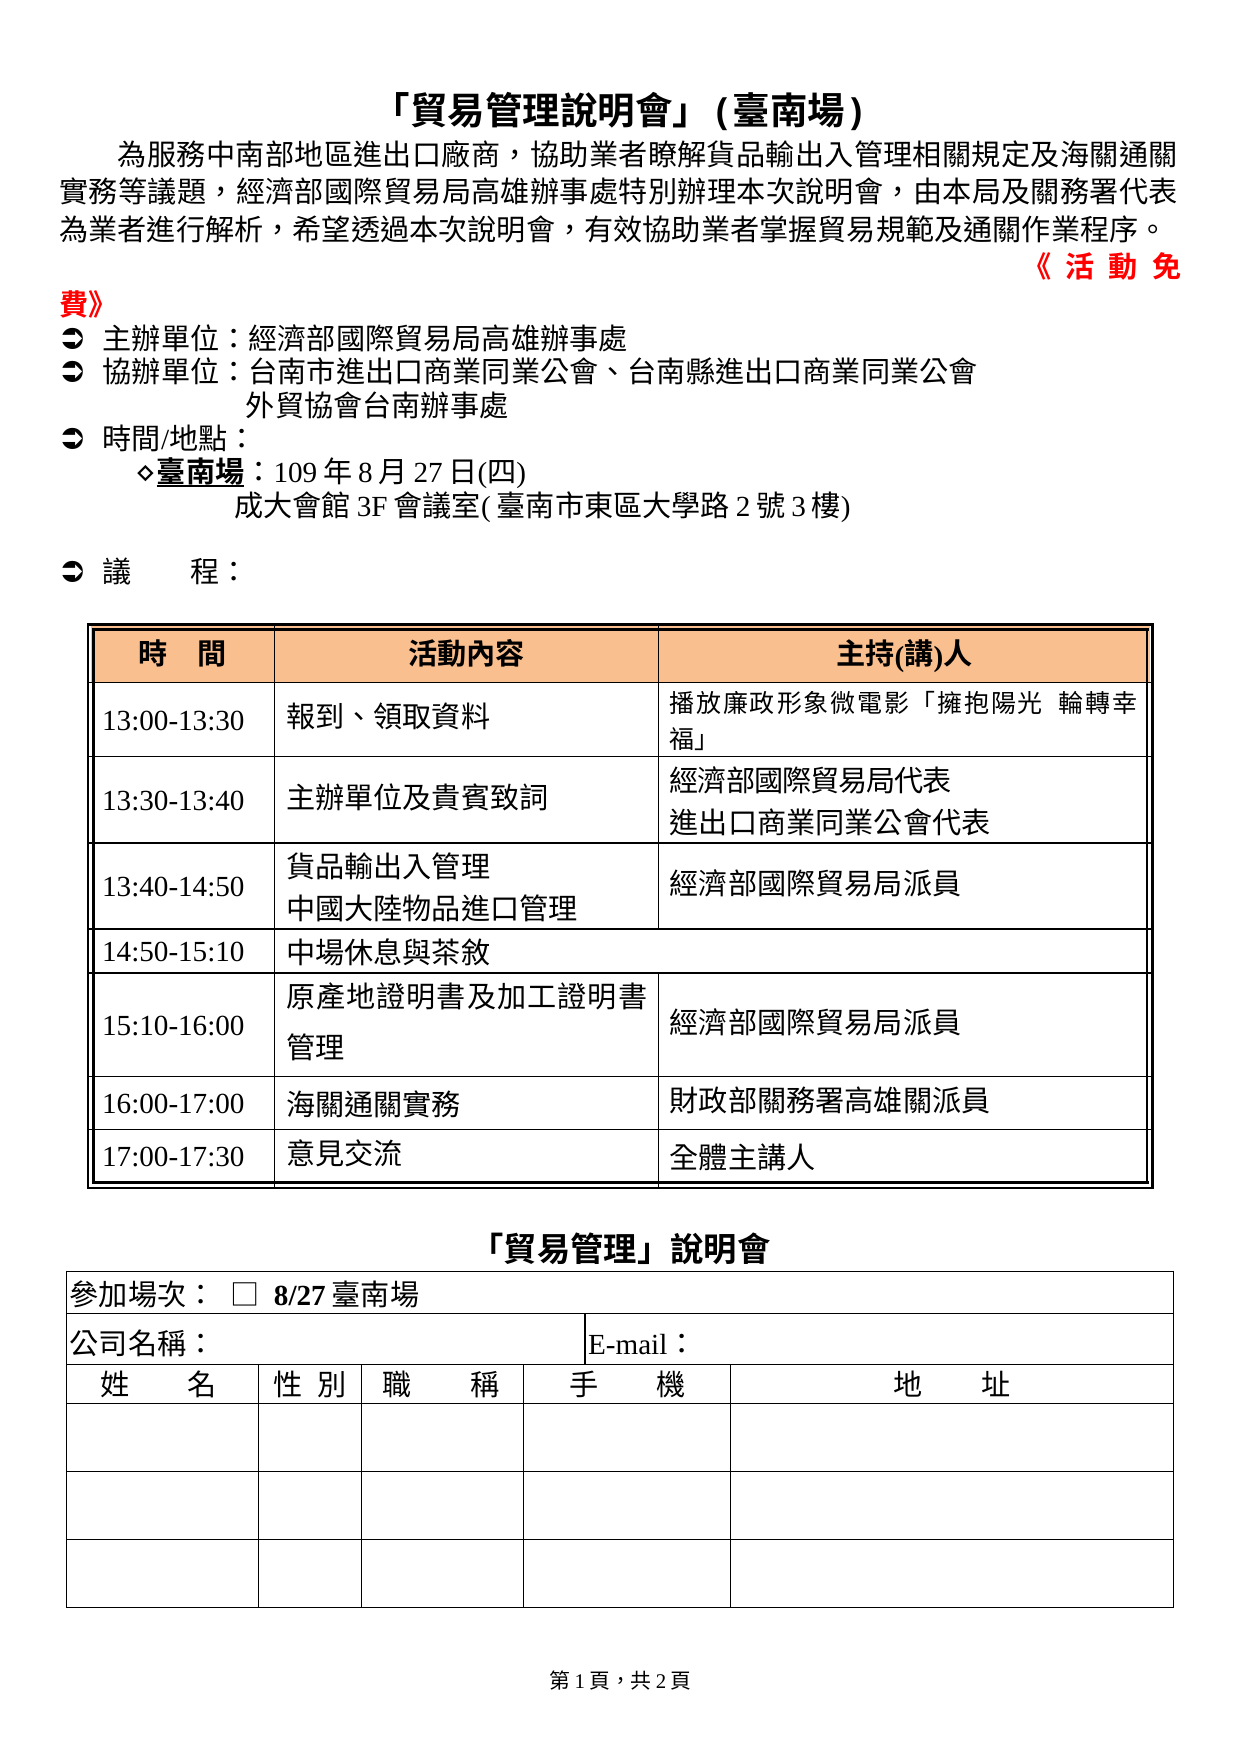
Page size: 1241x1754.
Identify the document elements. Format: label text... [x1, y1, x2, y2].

table_cell 15:10-16:00 [95, 974, 274, 1076]
table_header 主持(講)人 [659, 631, 1146, 682]
table_cell 職 稱 [362, 1365, 523, 1403]
table_cell 姓 名 [67, 1365, 258, 1403]
text 為服務中南部地區進出口廠商，協助業者瞭解貨品輸出入管理相關規定及海關通關實務等議題，經濟部國際貿易局高雄辦事處特別辦理本次說明會，由本局及關務署代表為業者進行解析，希望透過本次說明會，有效協助業者掌握貿易規範及通關作業程序。 [59, 135, 1181, 248]
list 臺南場：109年8月27日(四) [134, 456, 1181, 489]
table_cell [524, 1540, 730, 1607]
table_cell [524, 1404, 730, 1471]
text  議 程： [59, 556, 1181, 589]
table_cell [67, 1540, 258, 1607]
table_cell 14:50-15:10 [95, 930, 274, 972]
table_cell [524, 1472, 730, 1539]
table_cell 13:30-13:40 [95, 757, 274, 842]
table_cell [362, 1404, 523, 1471]
table_cell 貨品輸出入管理 中國大陸物品進口管理 [275, 844, 658, 928]
table_cell 16:00-17:00 [95, 1077, 274, 1128]
table_header 參加場次： □ 8/27臺南場 [67, 1272, 1173, 1313]
table_cell 報到、領取資料 [275, 683, 658, 756]
table_cell [362, 1472, 523, 1539]
table_cell E-mail： [586, 1314, 1173, 1364]
table_cell [259, 1472, 361, 1539]
table_cell 性 別 [259, 1365, 361, 1403]
text 「貿易管理」說明會 [59, 1222, 1181, 1271]
table_cell 海關通關實務 [275, 1077, 658, 1128]
table_cell [259, 1404, 361, 1471]
table_cell 13:00-13:30 [95, 683, 274, 756]
table_cell 地 址 [731, 1365, 1173, 1403]
table_cell 17:00-17:30 [95, 1130, 274, 1181]
text  協辦單位：台南市進出口商業同業公會、台南縣進出口商業同業公會 [59, 356, 1181, 389]
text  主辦單位：經濟部國際貿易局高雄辦事處 [59, 323, 1181, 356]
table_cell 全體主講人 [659, 1130, 1146, 1181]
table_cell [731, 1404, 1173, 1471]
table_cell 播放廉政形象微電影「擁抱陽光 輪轉幸福」 [659, 683, 1146, 756]
table_cell 經濟部國際貿易局派員 [659, 844, 1146, 928]
text 外貿協會台南辦事處 [246, 389, 1181, 423]
table_cell 公司名稱： [67, 1314, 584, 1364]
table_cell 意見交流 [275, 1130, 658, 1181]
table_cell [67, 1404, 258, 1471]
table_cell 經濟部國際貿易局派員 [659, 974, 1146, 1076]
text 「貿易管理說明會」(臺南場) [59, 81, 1181, 135]
table_cell 中場休息與茶敘 [275, 930, 1146, 972]
table_header 時 間 [95, 631, 274, 682]
table_cell 手 機 [524, 1365, 730, 1403]
text 成大會館3F會議室( 臺南市東區大學路2號3樓) [234, 489, 1181, 523]
text  時間/地點： [59, 423, 1181, 456]
table_cell [362, 1540, 523, 1607]
table_cell 財政部關務署高雄關派員 [659, 1077, 1146, 1128]
table_cell 13:40-14:50 [95, 844, 274, 928]
table_header 活動內容 [275, 631, 658, 682]
table_cell [67, 1472, 258, 1539]
table_cell 原產地證明書及加工證明書管理 [275, 974, 658, 1076]
table_cell [259, 1540, 361, 1607]
table_cell 經濟部國際貿易局代表 進出口商業同業公會代表 [659, 757, 1146, 842]
table_cell [731, 1472, 1173, 1539]
table_cell 主辦單位及貴賓致詞 [275, 757, 658, 842]
table_cell [731, 1540, 1173, 1607]
text 《活動免費》 [59, 248, 1181, 323]
